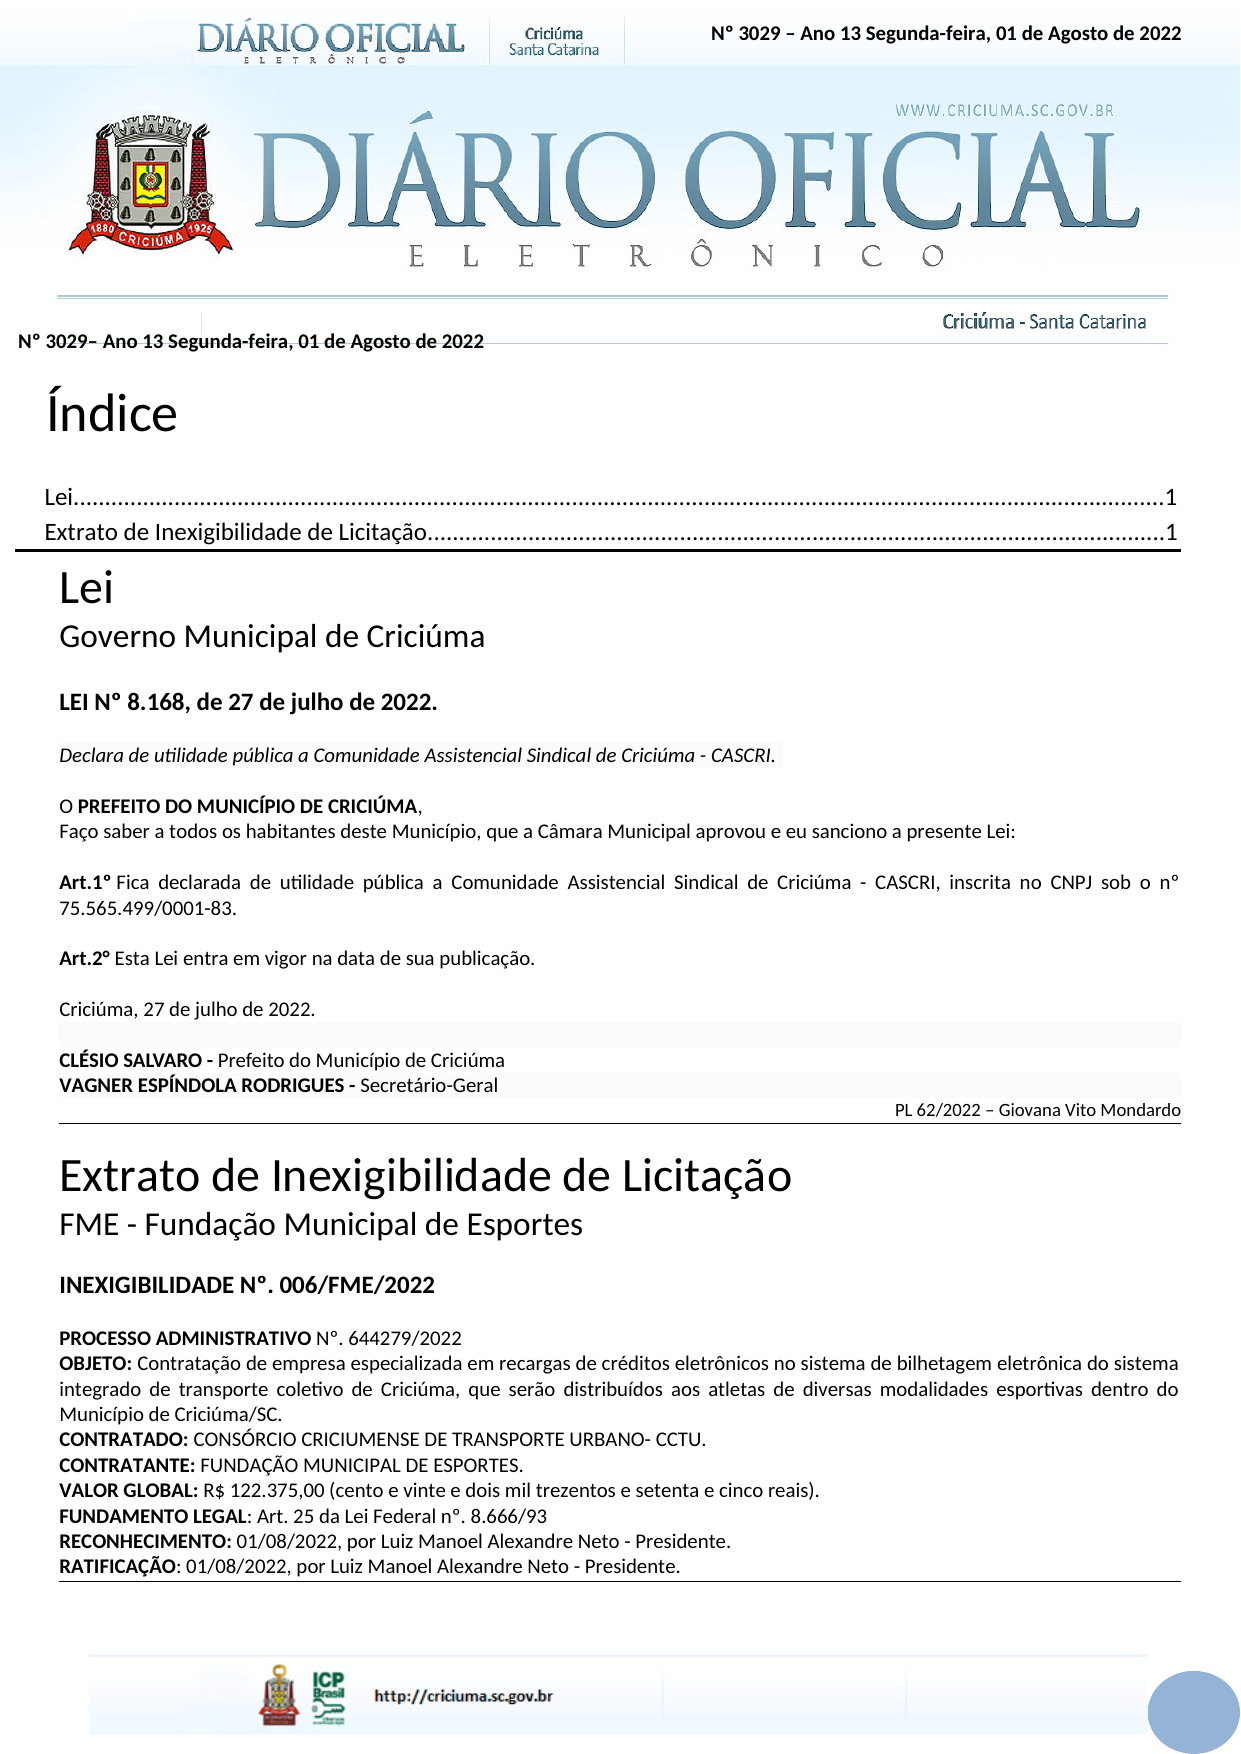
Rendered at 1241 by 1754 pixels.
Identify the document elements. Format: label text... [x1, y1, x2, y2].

text Faço saber a todos os habitantes deste Município, que a Câmara Municipal aprovou e eu sanciono a presente Lei: [59, 818, 1181, 844]
text PROCESSO ADMINISTRATIVO Nº. 644279/2022 [59, 1325, 1181, 1350]
text Declara de utilidade pública a Comunidade Assistencial Sindical de Criciúma - CASCRI. [59, 742, 1181, 768]
text Extrato de Inexigibilidade de Licitação.....................................................................................................................1 [15, 516, 1181, 549]
text O PREFEITO DO MUNICÍPIO DE CRICIÚMA, [59, 793, 1181, 818]
text INEXIGIBILIDADE Nº. 006/FME/2022 [59, 1269, 1181, 1299]
text Governo Municipal de Criciúma [59, 615, 1181, 656]
text VAGNER ESPÍNDOLA RODRIGUES - Secretário-Geral [59, 1073, 1181, 1098]
text Art.1º Fica declarada de utilidade pública a Comunidade Assistencial Sindical de Criciúma - CASCRI, inscrita no CNPJ sob o nº 75.565.499/0001-83. [59, 869, 1181, 920]
text VALOR GLOBAL: R$ 122.375,00 (cento e vinte e dois mil trezentos e setenta e cinco reais). [59, 1477, 1181, 1503]
text PL 62/2022 – Giovana Vito Mondardo [59, 1098, 1181, 1123]
text Criciúma, 27 de julho de 2022. [59, 996, 1181, 1022]
text RECONHECIMENTO: 01/08/2022, por Luiz Manoel Alexandre Neto - Presidente. [59, 1528, 1181, 1554]
text FME - Fundação Municipal de Esportes [59, 1203, 1181, 1244]
text Art.2° Esta Lei entra em vigor na data de sua publicação. [59, 946, 1181, 971]
text Extrato de Inexigibilidade de Licitação [59, 1144, 1181, 1203]
text Lei.............................................................................................................................................................................1 [15, 481, 1181, 512]
text OBJETO: Contratação de empresa especializada em recargas de créditos eletrônicos no sistema de bilhetagem eletrônica do sistema integrado de transporte coletivo de Criciúma, que serão distribuídos aos atletas de diversas modalidades esportivas dentro do Município de Criciúma/SC. [59, 1350, 1181, 1427]
text FUNDAMENTO LEGAL: Art. 25 da Lei Federal nº. 8.666/93 [59, 1503, 1181, 1528]
text RATIFICAÇÃO: 01/08/2022, por Luiz Manoel Alexandre Neto - Presidente. [59, 1554, 1181, 1581]
text CONTRATANTE: FUNDAÇÃO MUNICIPAL DE ESPORTES. [59, 1452, 1181, 1477]
text CONTRATADO: CONSÓRCIO CRICIUMENSE DE TRANSPORTE URBANO- CCTU. [59, 1427, 1181, 1452]
text Lei [59, 556, 1181, 615]
text LEI Nº 8.168, de 27 de julho de 2022. [59, 686, 1181, 717]
text CLÉSIO SALVARO - Prefeito do Município de Criciúma [59, 1047, 1181, 1073]
